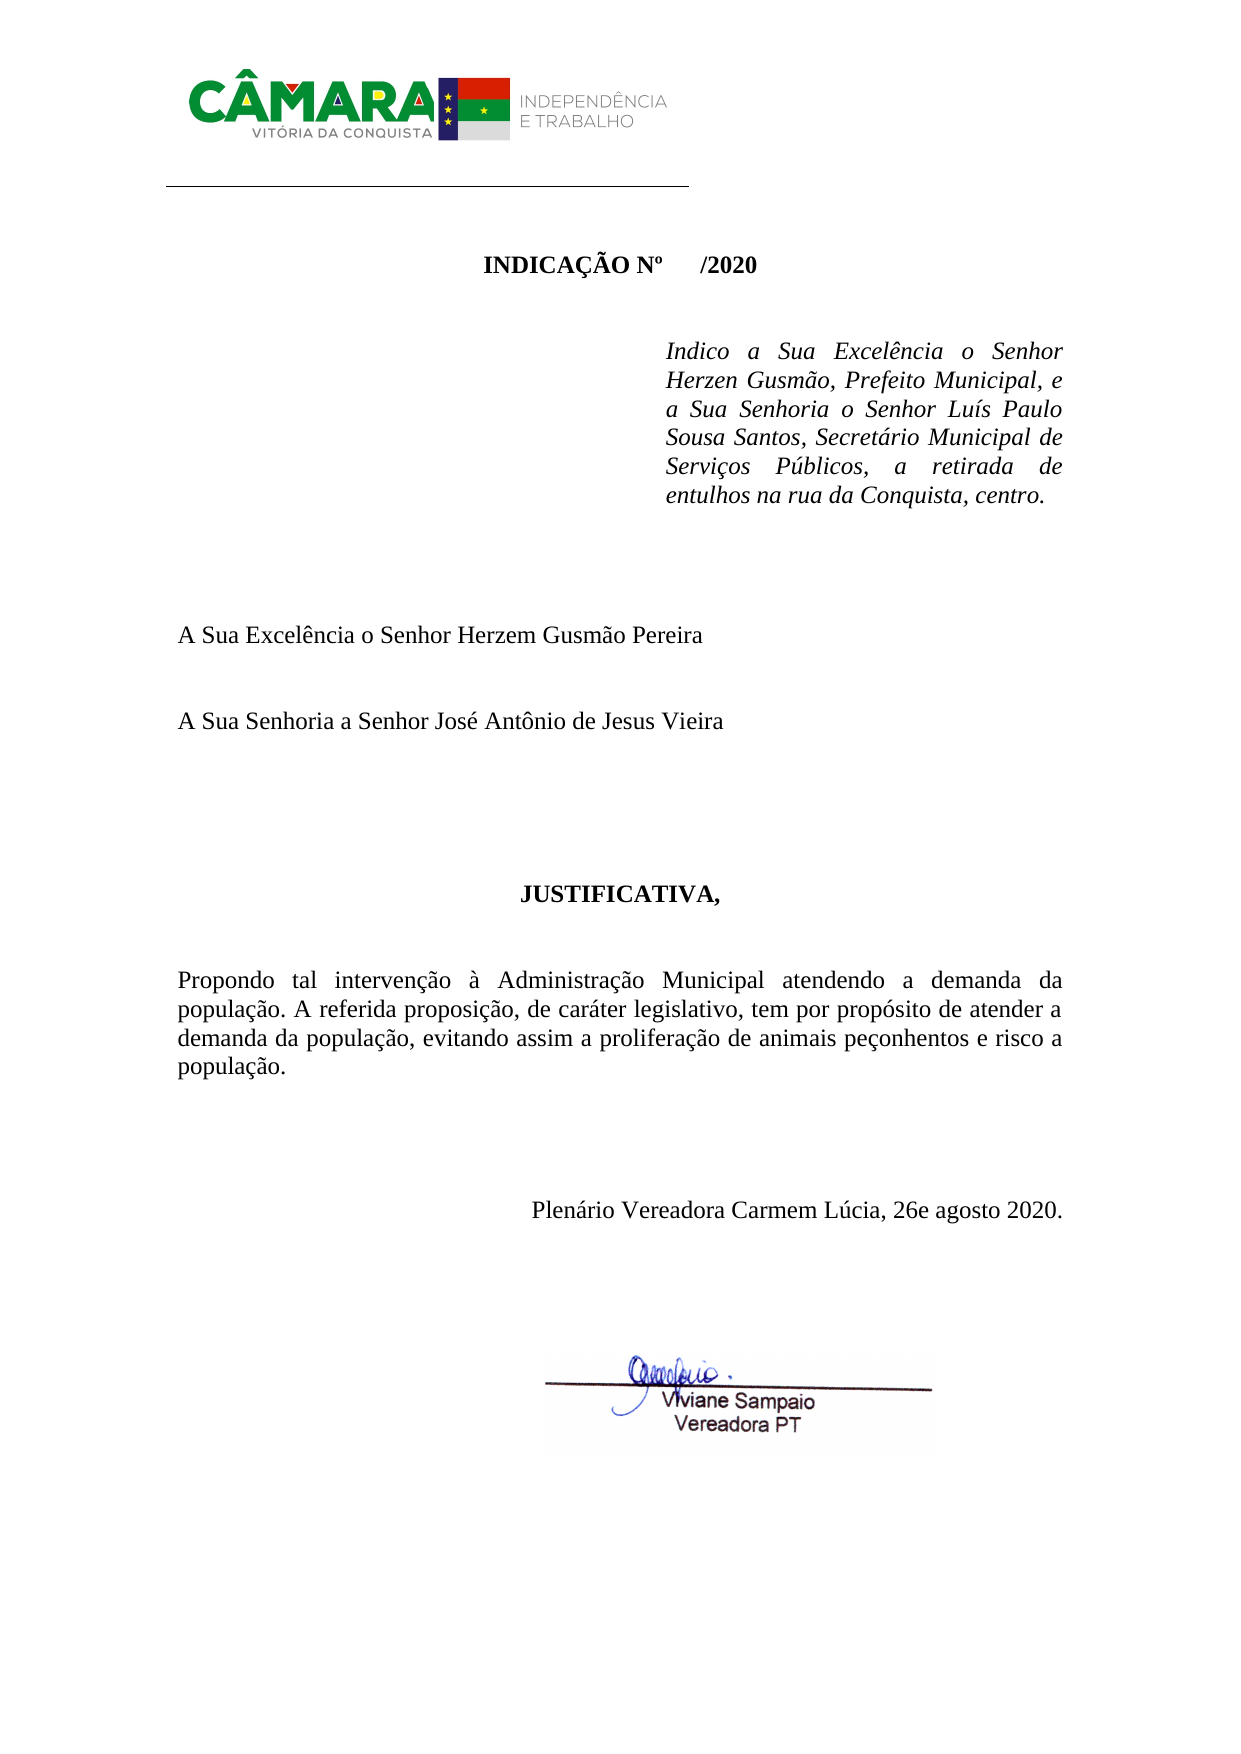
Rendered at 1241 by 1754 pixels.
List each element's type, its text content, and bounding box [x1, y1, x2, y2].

text Plenário Vereadora Carmem Lúcia, 26e agosto 2020. [177, 1195, 1063, 1224]
text JUSTIFICATIVA, [177, 879, 1063, 908]
text Propondo tal intervenção à Administração Municipal atendendo a demanda da população. A referida proposição, de caráter legislativo, tem por propósito de atender a demanda da população, evitando assim a proliferação de animais peçonhentos e risco a população. [177, 965, 1063, 1080]
list Indico a Sua Excelência o Senhor Herzen Gusmão, Prefeito Municipal, e a Sua Senhoria o Senhor Luís Paulo Sousa Santos, Secretário Municipal de Serviços Públicos, a retirada de entulhos na rua da Conquista, centro. [628, 336, 1063, 509]
text A Sua Excelência o Senhor Herzem Gusmão Pereira [177, 620, 1063, 649]
picture [177, 59, 678, 152]
text A Sua Senhoria a Senhor José Antônio de Jesus Vieira [177, 706, 1063, 735]
picture [541, 1353, 936, 1456]
text INDICAÇÃO Nº /2020 [177, 250, 1063, 279]
